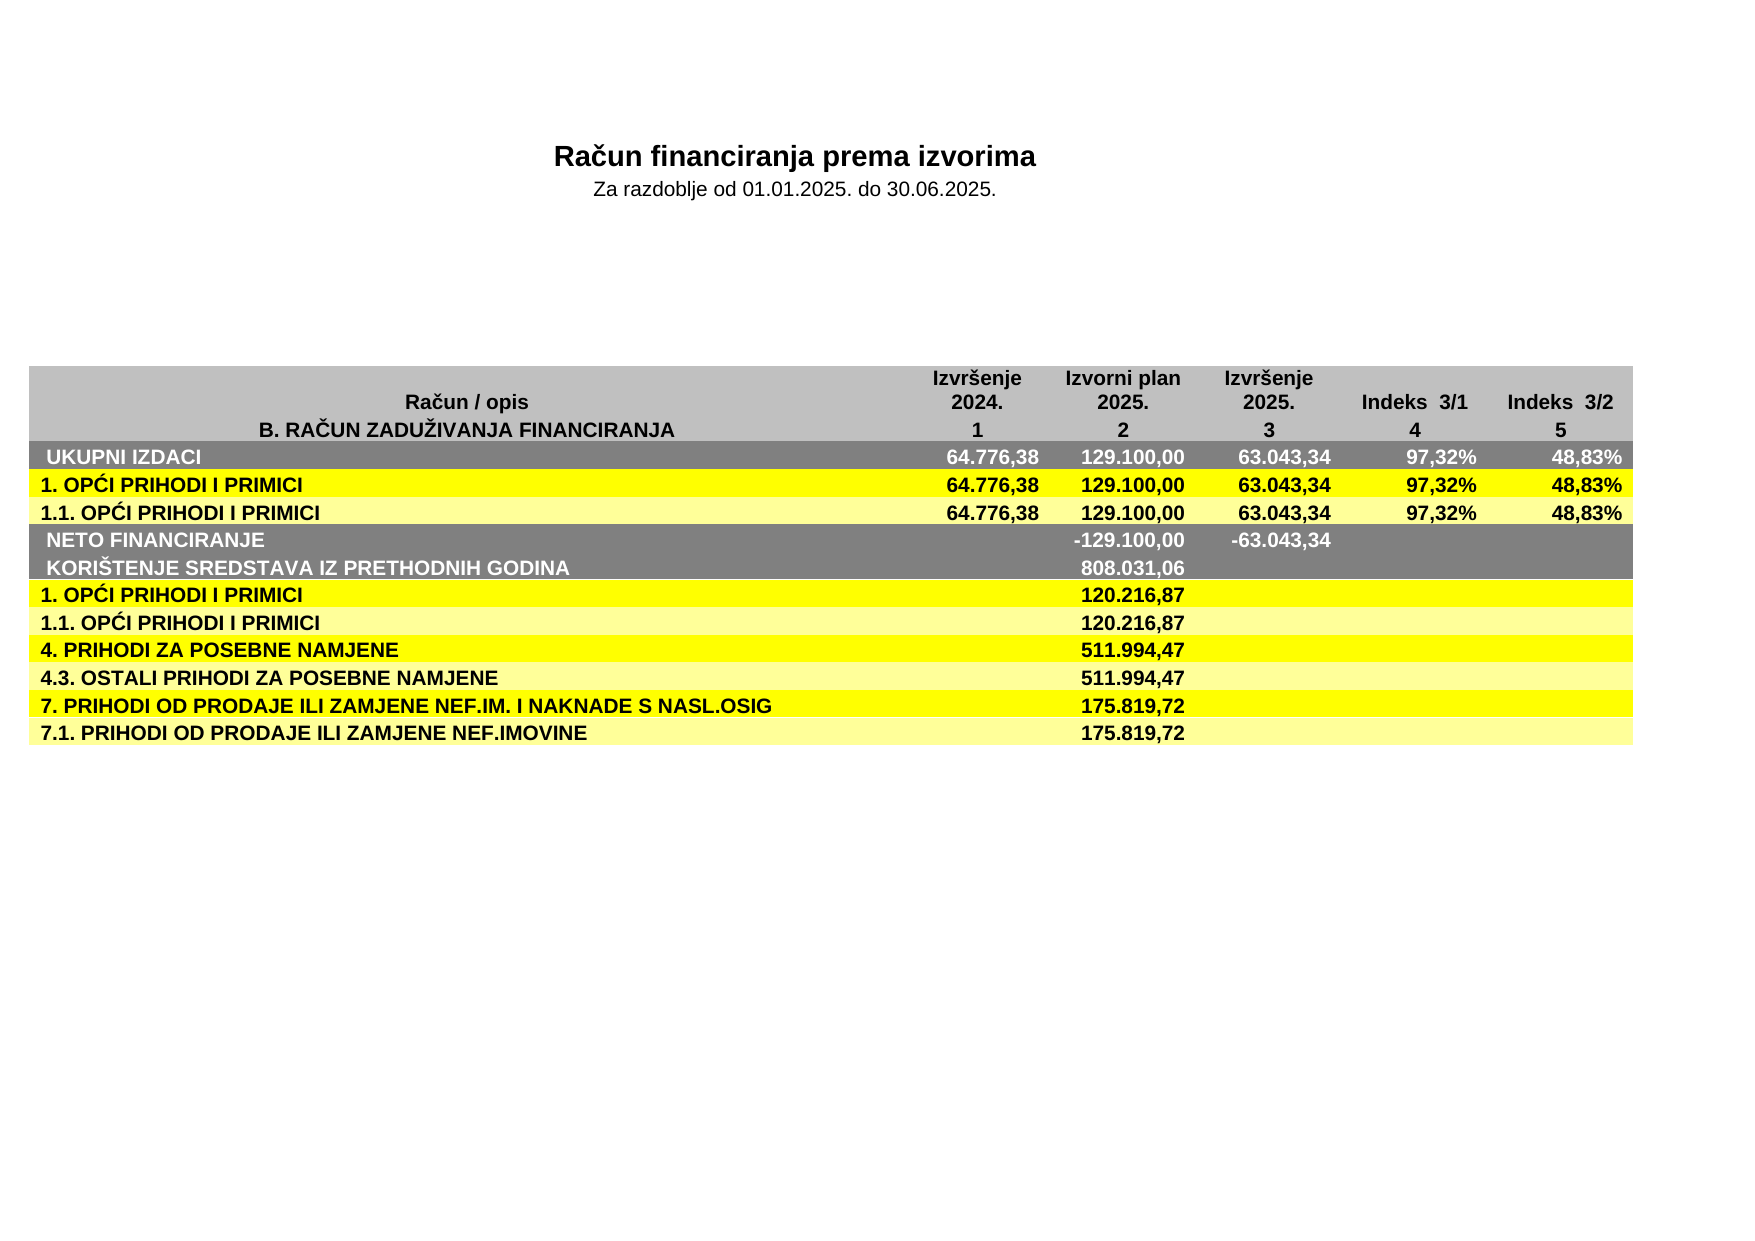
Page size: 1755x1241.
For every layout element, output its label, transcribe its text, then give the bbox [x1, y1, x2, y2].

table_cell [1488, 662, 1633, 690]
table_cell [102, 256, 175, 283]
table_cell [1196, 690, 1342, 717]
table_cell 808.031,06 [1050, 552, 1196, 579]
table_cell [175, 256, 248, 283]
table_cell [1488, 690, 1633, 717]
table_cell [1123, 283, 1196, 311]
table_cell [321, 338, 394, 366]
table_cell [1488, 718, 1633, 745]
table_cell [1342, 256, 1415, 283]
table_cell 7.1. PRIHODI OD PRODAJE ILI ZAMJENE NEF.IMOVINE [29, 718, 904, 745]
table_cell [1050, 311, 1123, 338]
table_cell [394, 311, 467, 338]
table_cell -129.100,00 [1050, 524, 1196, 552]
table_cell [1561, 200, 1633, 228]
table_cell 3 [1196, 414, 1342, 441]
table_cell [29, 256, 102, 283]
table_cell [1269, 311, 1342, 338]
table_cell [1196, 283, 1269, 311]
table_cell 48,83% [1488, 469, 1633, 497]
table_cell 4 [1342, 414, 1488, 441]
table_cell Indeks 3/2 [1488, 366, 1633, 414]
table_cell 1.1. OPĆI PRIHODI I PRIMICI [29, 497, 904, 524]
table_cell [1488, 524, 1633, 552]
table_cell [904, 228, 977, 256]
table_cell [685, 283, 758, 311]
table_cell Račun / opis [29, 366, 904, 414]
table_cell 63.043,34 [1196, 441, 1342, 469]
table_cell [1342, 552, 1488, 579]
table_cell [1050, 228, 1123, 256]
table_cell [904, 607, 1050, 635]
table_cell [1123, 228, 1196, 256]
table_cell [1269, 228, 1342, 256]
table_cell [1561, 283, 1633, 311]
table_cell [977, 311, 1050, 338]
table_cell 1. OPĆI PRIHODI I PRIMICI [29, 580, 904, 607]
table_cell [1488, 552, 1633, 579]
table_cell [1415, 338, 1488, 366]
table_cell [1196, 580, 1342, 607]
table_cell 64.776,38 [904, 469, 1050, 497]
table_cell 511.994,47 [1050, 662, 1196, 690]
table_cell [977, 283, 1050, 311]
table_cell [904, 662, 1050, 690]
table_cell 129.100,00 [1050, 497, 1196, 524]
table_cell 120.216,87 [1050, 580, 1196, 607]
table_cell [248, 311, 321, 338]
table_cell 97,32% [1342, 441, 1488, 469]
table_cell UKUPNI IZDACI [29, 441, 904, 469]
table_cell [321, 283, 394, 311]
table_cell 48,83% [1488, 441, 1633, 469]
table_cell [1269, 283, 1342, 311]
table_cell Za razdoblje od 01.01.2025. do 30.06.2025. [29, 173, 1561, 200]
table_cell [248, 283, 321, 311]
table_cell [1050, 256, 1123, 283]
table_cell [613, 283, 685, 311]
table_cell [1488, 311, 1561, 338]
table_cell [248, 338, 321, 366]
table_cell [540, 256, 612, 283]
table_cell [175, 228, 248, 256]
table_cell [1196, 662, 1342, 690]
table_cell [831, 228, 904, 256]
table_cell 1.1. OPĆI PRIHODI I PRIMICI [29, 607, 904, 635]
table_cell [1123, 256, 1196, 283]
table_cell 2 [1050, 414, 1196, 441]
table_cell [1342, 690, 1488, 717]
table_cell [685, 256, 758, 283]
table_cell 4.3. OSTALI PRIHODI ZA POSEBNE NAMJENE [29, 662, 904, 690]
table_cell [102, 311, 175, 338]
table_cell 511.994,47 [1050, 635, 1196, 662]
table_cell 5 [1488, 414, 1633, 441]
table_cell [321, 311, 394, 338]
table_cell [904, 552, 1050, 579]
table_cell [1196, 552, 1342, 579]
table_cell [1488, 283, 1561, 311]
table_cell [1196, 635, 1342, 662]
table_cell [758, 283, 831, 311]
table_cell [321, 256, 394, 283]
table_cell [1269, 338, 1342, 366]
table_cell [1342, 607, 1488, 635]
table_cell B. RAČUN ZADUŽIVANJA FINANCIRANJA [29, 414, 904, 441]
table_cell [394, 338, 467, 366]
table_cell [1342, 228, 1415, 256]
table_cell 120.216,87 [1050, 607, 1196, 635]
table_cell [758, 338, 831, 366]
table_cell [1123, 338, 1196, 366]
table_cell 129.100,00 [1050, 469, 1196, 497]
table_cell 129.100,00 [1050, 441, 1196, 469]
table_cell 97,32% [1342, 469, 1488, 497]
table_cell [1561, 338, 1633, 366]
table_cell [1342, 662, 1488, 690]
table_cell [29, 228, 102, 256]
table_cell [758, 311, 831, 338]
table_cell [1196, 256, 1269, 283]
table_cell [1342, 635, 1488, 662]
table_cell [467, 256, 539, 283]
table_cell 7. PRIHODI OD PRODAJE ILI ZAMJENE NEF.IM. I NAKNADE S NASL.OSIG [29, 690, 904, 717]
table_cell [1488, 256, 1561, 283]
table_cell [1342, 580, 1488, 607]
table_cell [613, 338, 685, 366]
table_cell [1561, 256, 1633, 283]
table_cell [394, 228, 467, 256]
table_cell [685, 338, 758, 366]
table_cell 175.819,72 [1050, 690, 1196, 717]
table_cell [1342, 311, 1415, 338]
table_cell [29, 311, 102, 338]
table_cell 175.819,72 [1050, 718, 1196, 745]
table_cell [321, 228, 394, 256]
table_cell [1342, 524, 1488, 552]
table_cell [394, 256, 467, 283]
table_cell [1342, 718, 1488, 745]
table_cell 63.043,34 [1196, 497, 1342, 524]
table_cell [613, 228, 685, 256]
table_cell [1196, 228, 1269, 256]
table_cell 64.776,38 [904, 497, 1050, 524]
table_cell [1415, 256, 1488, 283]
table_cell [758, 256, 831, 283]
table_cell [904, 580, 1050, 607]
table_cell NETO FINANCIRANJE [29, 524, 904, 552]
table_cell [831, 311, 904, 338]
table_cell [1488, 228, 1561, 256]
table_cell [29, 338, 102, 366]
table_cell [175, 311, 248, 338]
table_cell Indeks 3/1 [1342, 366, 1488, 414]
table_cell [467, 311, 539, 338]
table_cell [1196, 311, 1269, 338]
table_cell 97,32% [1342, 497, 1488, 524]
table_cell [467, 228, 539, 256]
table_cell [1196, 607, 1342, 635]
table_cell [613, 311, 685, 338]
table_cell [904, 524, 1050, 552]
table_cell [1123, 311, 1196, 338]
table_cell [540, 283, 612, 311]
table_cell [29, 283, 102, 311]
table_cell [685, 311, 758, 338]
table_cell [1342, 283, 1415, 311]
table_cell [467, 283, 539, 311]
table_cell [831, 256, 904, 283]
table_cell [1415, 283, 1488, 311]
table_cell [1488, 607, 1633, 635]
table_cell [1488, 635, 1633, 662]
table_cell [175, 283, 248, 311]
table_cell 63.043,34 [1196, 469, 1342, 497]
table_cell [1196, 338, 1269, 366]
table_cell [613, 256, 685, 283]
table_cell [1050, 283, 1123, 311]
table_cell KORIŠTENJE SREDSTAVA IZ PRETHODNIH GODINA [29, 552, 904, 579]
table_header Račun financiranja prema izvorima [29, 134, 1561, 173]
table_cell [1561, 228, 1633, 256]
table_cell [1196, 718, 1342, 745]
table_cell [904, 635, 1050, 662]
table_header [1561, 134, 1633, 173]
table_cell [540, 228, 612, 256]
table_cell [1050, 338, 1123, 366]
table_cell 64.776,38 [904, 441, 1050, 469]
table_cell 4. PRIHODI ZA POSEBNE NAMJENE [29, 635, 904, 662]
table_cell [1269, 256, 1342, 283]
table_cell [904, 256, 977, 283]
table_cell Izvorni plan 2025. [1050, 366, 1196, 414]
table_cell [758, 228, 831, 256]
table_cell [102, 283, 175, 311]
table_cell [1415, 311, 1488, 338]
table_cell [248, 256, 321, 283]
table_cell [904, 690, 1050, 717]
table_cell [29, 200, 1561, 228]
table_cell [1561, 173, 1633, 200]
table_cell [831, 283, 904, 311]
table_cell [102, 338, 175, 366]
table_cell Izvršenje 2024. [904, 366, 1050, 414]
table_cell [977, 256, 1050, 283]
table_cell [831, 338, 904, 366]
table_cell 1 [904, 414, 1050, 441]
table_cell 48,83% [1488, 497, 1633, 524]
table_cell [1342, 338, 1415, 366]
table_cell [977, 338, 1050, 366]
table_cell [904, 311, 977, 338]
table_cell [904, 338, 977, 366]
table_cell [685, 228, 758, 256]
table_cell [540, 338, 612, 366]
table_cell 1. OPĆI PRIHODI I PRIMICI [29, 469, 904, 497]
table_cell [248, 228, 321, 256]
table_cell [394, 283, 467, 311]
table_cell [540, 311, 612, 338]
table_cell -63.043,34 [1196, 524, 1342, 552]
table_cell [467, 338, 539, 366]
table_cell [1488, 580, 1633, 607]
table_cell [977, 228, 1050, 256]
table_cell [1488, 338, 1561, 366]
table_cell [1561, 311, 1633, 338]
table_cell [904, 283, 977, 311]
table_cell [904, 718, 1050, 745]
table_cell [102, 228, 175, 256]
table_cell [1415, 228, 1488, 256]
table_cell [175, 338, 248, 366]
table_cell Izvršenje 2025. [1196, 366, 1342, 414]
